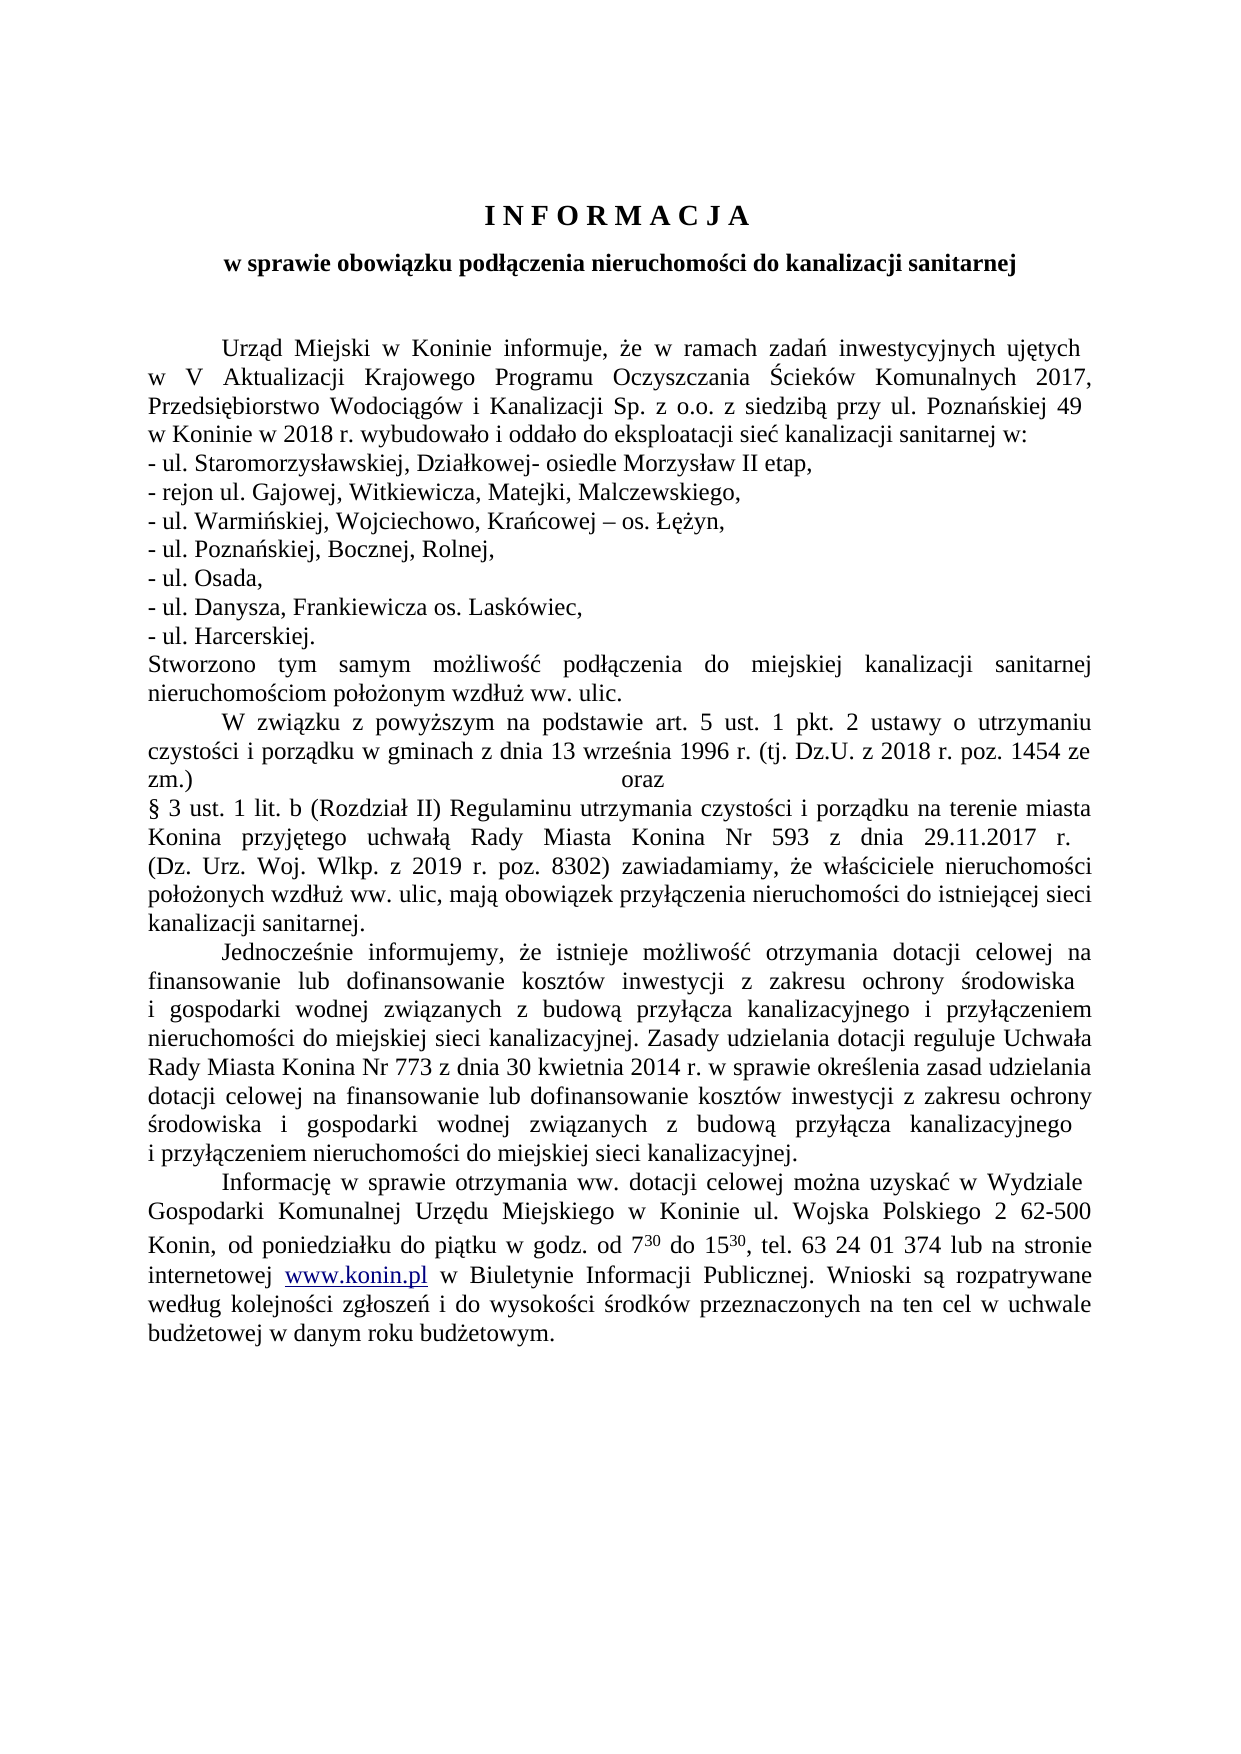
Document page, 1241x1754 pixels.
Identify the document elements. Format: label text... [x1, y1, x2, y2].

text - rejon ul. Gajowej, Witkiewicza, Matejki, Malczewskiego, [148, 477, 1093, 506]
text W związku z powyższym na podstawie art. 5 ust. 1 pkt. 2 ustawy o utrzymaniu czystości i porządku w gminach z dnia 13 września 1996 r. (tj. Dz.U. z 2018 r. poz. 1454 ze zm.) oraz § 3 ust. 1 lit. b (Rozdział II) Regulaminu utrzymania czystości i porządku na terenie miasta Konina przyjętego uchwałą Rady Miasta Konina Nr 593 z dnia 29.11.2017 r. (Dz. Urz. Woj. Wlkp. z 2019 r. poz. 8302) zawiadamiamy, że właściciele nieruchomości położonych wzdłuż ww. ulic, mają obowiązek przyłączenia nieruchomości do istniejącej sieci kanalizacji sanitarnej. [148, 707, 1093, 937]
text Jednocześnie informujemy, że istnieje możliwość otrzymania dotacji celowej na finansowanie lub dofinansowanie kosztów inwestycji z zakresu ochrony środowiska i gospodarki wodnej związanych z budową przyłącza kanalizacyjnego i przyłączeniem nieruchomości do miejskiej sieci kanalizacyjnej. Zasady udzielania dotacji reguluje Uchwała Rady Miasta Konina Nr 773 z dnia 30 kwietnia 2014 r. w sprawie określenia zasad udzielania dotacji celowej na finansowanie lub dofinansowanie kosztów inwestycji z zakresu ochrony środowiska i gospodarki wodnej związanych z budową przyłącza kanalizacyjnego i przyłączeniem nieruchomości do miejskiej sieci kanalizacyjnej. [148, 937, 1093, 1167]
text - ul. Poznańskiej, Bocznej, Rolnej, [148, 534, 1093, 563]
text Urząd Miejski w Koninie informuje, że w ramach zadań inwestycyjnych ujętych w V Aktualizacji Krajowego Programu Oczyszczania Ścieków Komunalnych 2017, Przedsiębiorstwo Wodociągów i Kanalizacji Sp. z o.o. z siedzibą przy ul. Poznańskiej 49 w Koninie w 2018 r. wybudowało i oddało do eksploatacji sieć kanalizacji sanitarnej w: [148, 333, 1093, 448]
text - ul. Danysza, Frankiewicza os. Laskówiec, [148, 592, 1093, 621]
text I N F O R M A C J A [148, 198, 1093, 231]
text - ul. Staromorzysławskiej, Działkowej- osiedle Morzysław II etap, [148, 448, 1093, 477]
text - ul. Harcerskiej. [148, 621, 1093, 649]
text - ul. Osada, [148, 563, 1093, 592]
text Informację w sprawie otrzymania ww. dotacji celowej można uzyskać w Wydziale Gospodarki Komunalnej Urzędu Miejskiego w Koninie ul. Wojska Polskiego 2 62-500 Konin, od poniedziałku do piątku w godz. od 730 do 1530, tel. 63 24 01 374 lub na stronie internetowej www.konin.pl w Biuletynie Informacji Publicznej. Wnioski są rozpatrywane według kolejności zgłoszeń i do wysokości środków przeznaczonych na ten cel w uchwale budżetowej w danym roku budżetowym. [148, 1167, 1093, 1347]
text w sprawie obowiązku podłączenia nieruchomości do kanalizacji sanitarnej [148, 248, 1093, 277]
text Stworzono tym samym możliwość podłączenia do miejskiej kanalizacji sanitarnej nieruchomościom położonym wzdłuż ww. ulic. [148, 649, 1093, 707]
text - ul. Warmińskiej, Wojciechowo, Krańcowej – os. Łężyn, [148, 506, 1093, 534]
